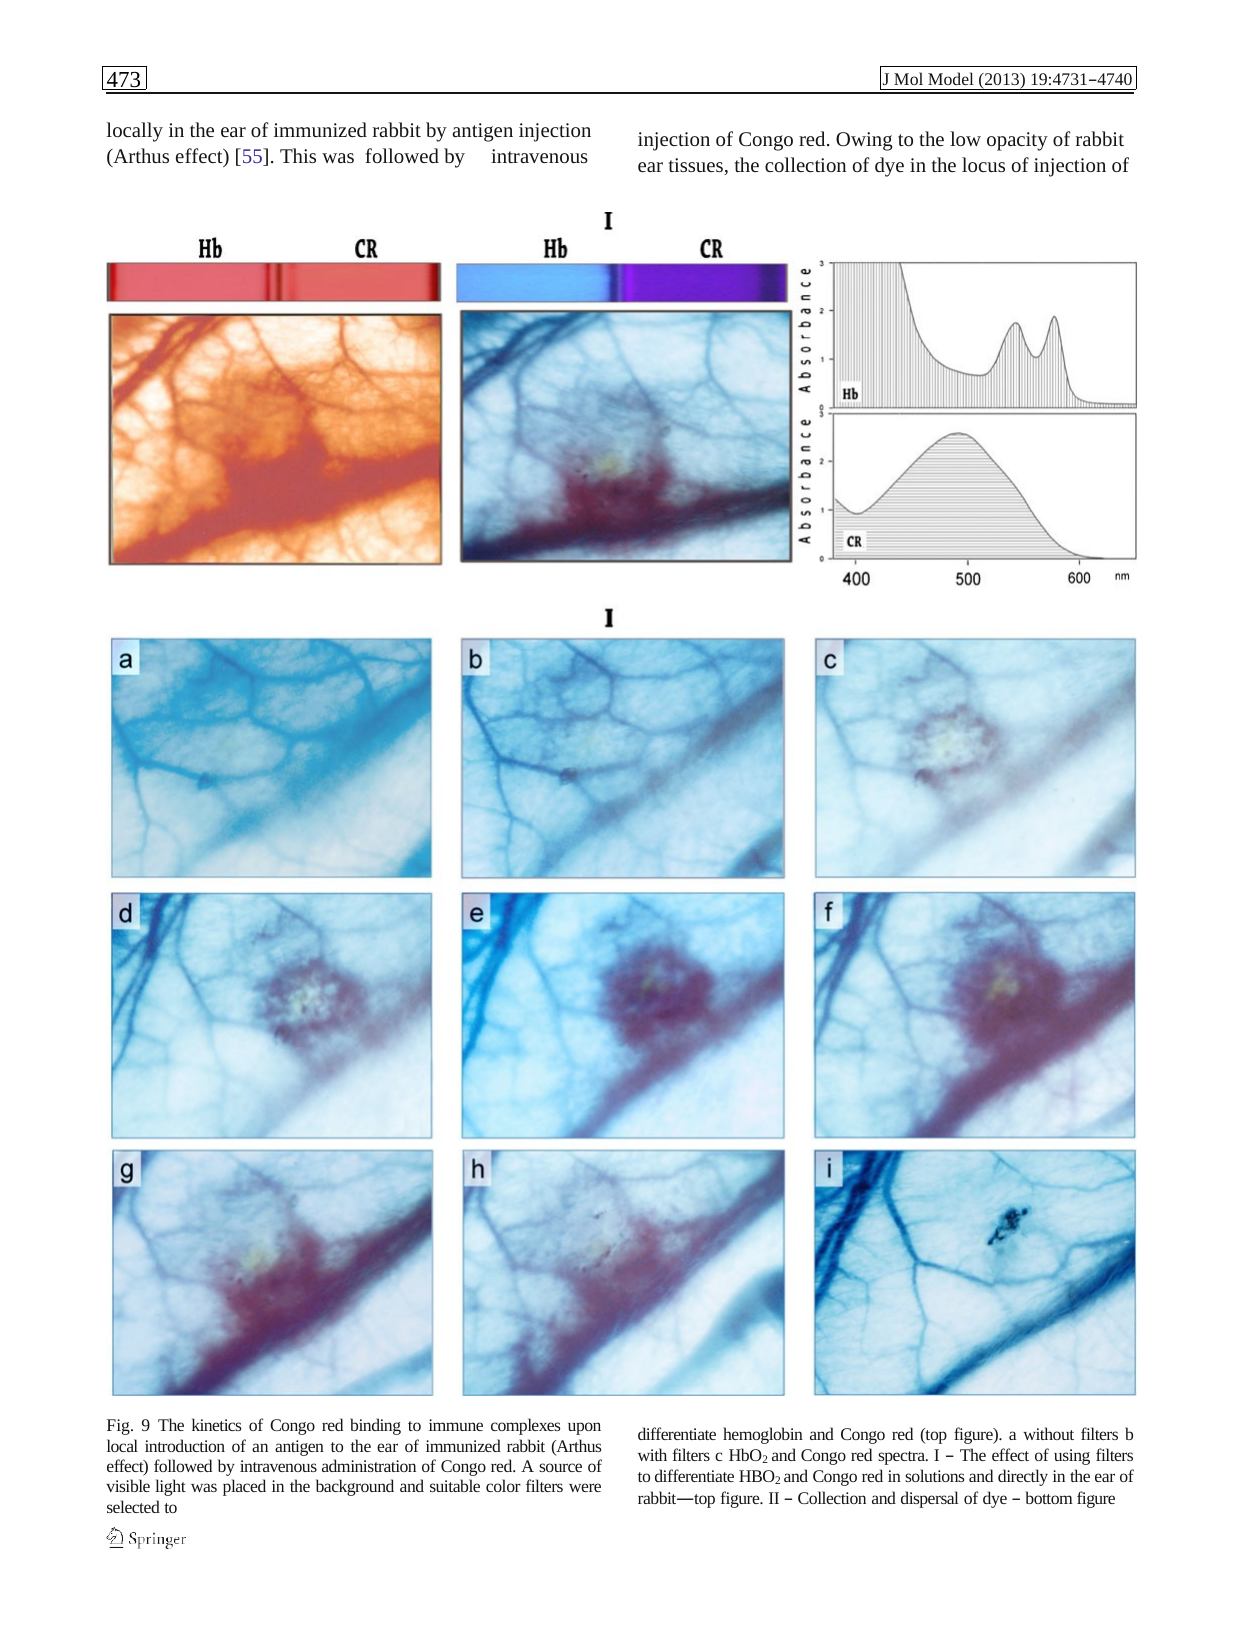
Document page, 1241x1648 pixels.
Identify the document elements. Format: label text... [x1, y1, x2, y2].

picture [106, 1527, 124, 1548]
text Fig. 9 The kinetics of Congo red binding to immune complexes upon local introduction of an antigen to the ear of immunized rabbit (Arthus effect) followed by intravenous administration of Congo red. A source of visible light was placed in the background and suitable color filters were selected to [106, 1415, 602, 1517]
text differentiate hemoglobin and Congo red (top figure). a without filters b with filters c HbO2 and Congo red spectra. I – The effect of using filters to differentiate HBO2 and Congo red in solutions and directly in the ear of rabbit—top figure. II – Collection and dispersal of dye – bottom figure [637, 1426, 1134, 1509]
text injection of Congo red. Owing to the low opacity of rabbit ear tissues, the collection of dye in the locus of injection of [637, 127, 1147, 177]
text locally in the ear of immunized rabbit by antigen injection (Arthus effect) [55]. This was followed by intravenous [106, 118, 603, 168]
picture [129, 1532, 186, 1549]
picture [106, 212, 1137, 1396]
